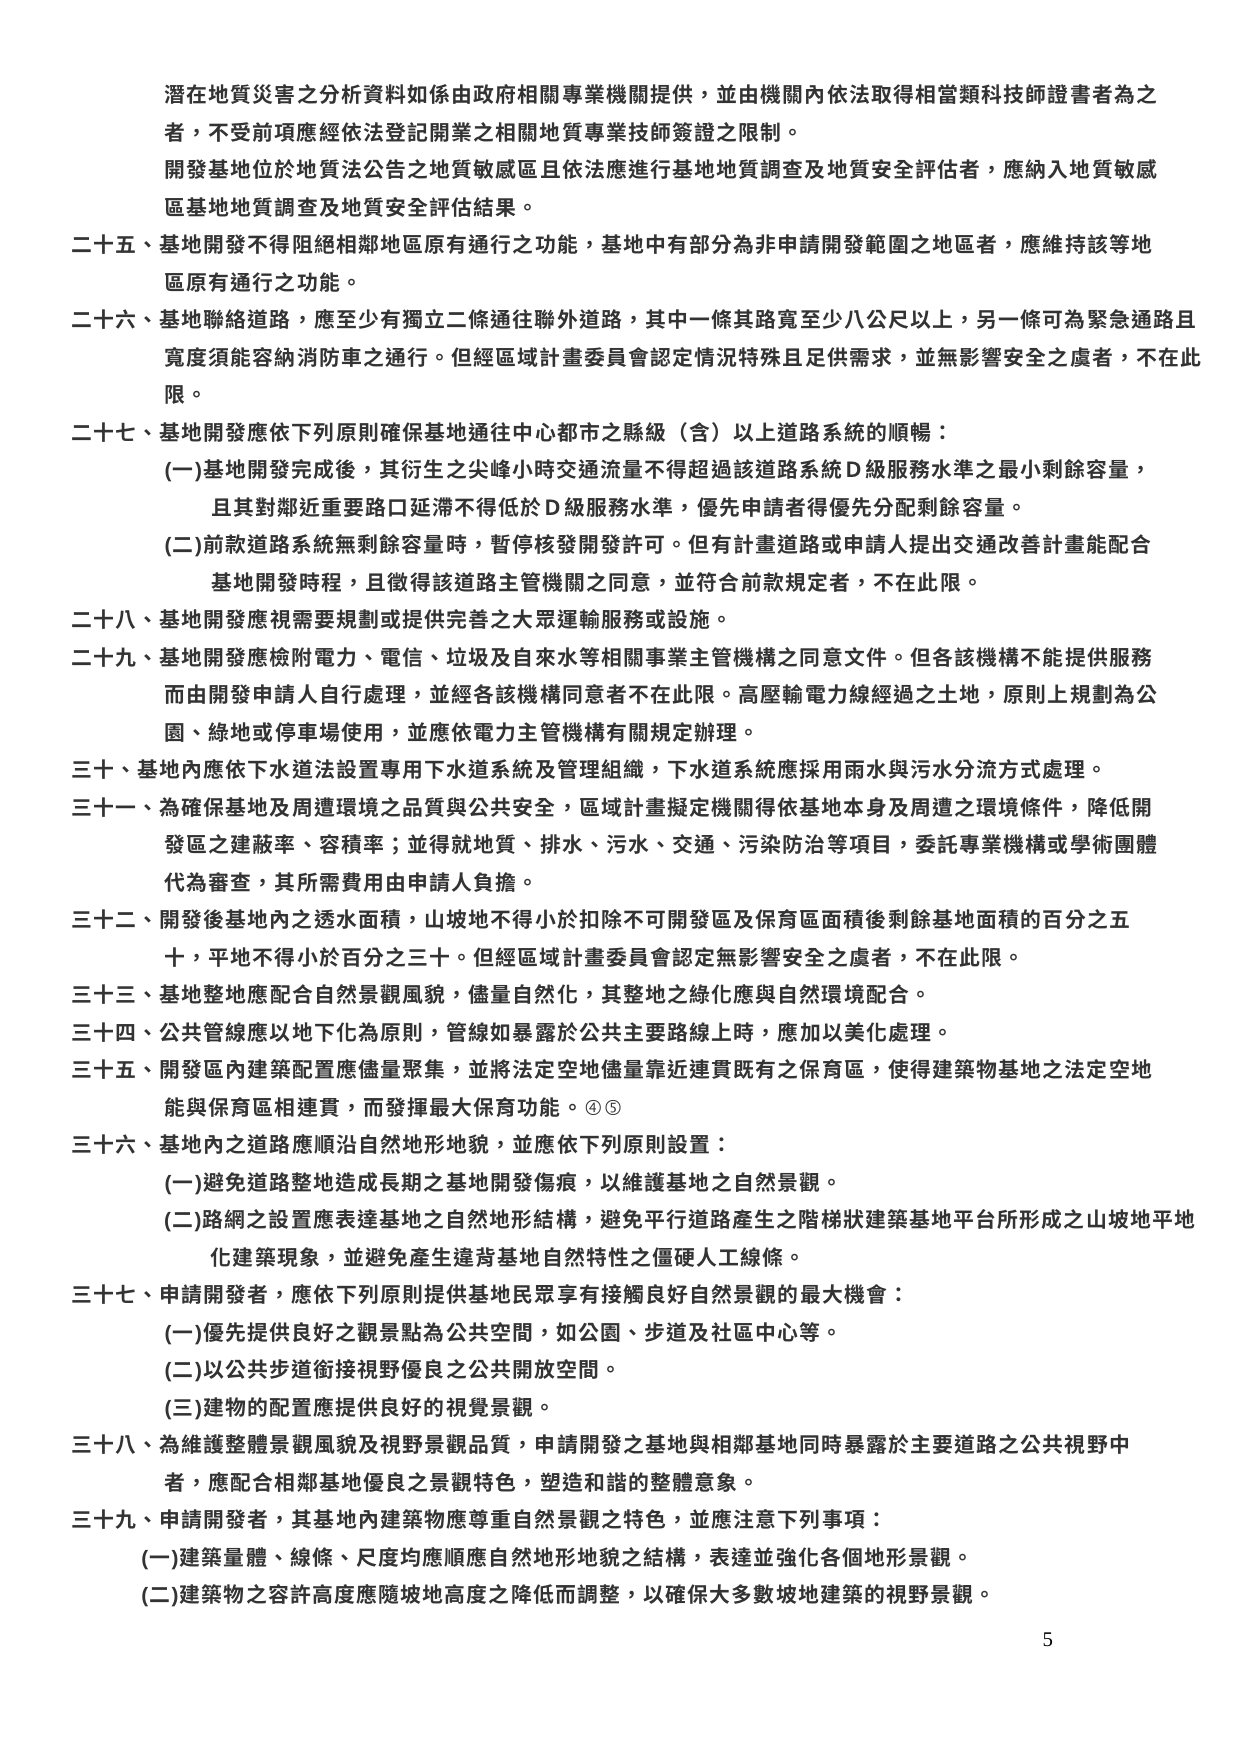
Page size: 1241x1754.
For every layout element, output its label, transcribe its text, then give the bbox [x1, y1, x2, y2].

table_header 內政部102.9.6台內營字第1020808863號令修正部分規定及總編第五點附件一、總編第六點附件二及附件三、總編第八點附表二之一 壹、總編 一、本規範依區域計畫法(以下簡稱本法)第十五條之二第二項規定訂定之。 二、非都市土地申請開發面積足以影響原使用分區劃定目的者，依非都市土地使用管制規則規定，其土地使用 計畫應經區域計畫擬定機關審議者，除其他法令另有規定者外，應以本規範為審查基準。 三、非都市土地申請開發區應符合區域計畫保育水土及自然資源、景觀及環境等土地利用方針，並應符合區域 計畫之部門發展計畫之指導。 四、本規範計分總編、專編及開發計畫書圖三部分，專編條文與總編條文有重複規定事項者，以專編條文規定 為準。未列入專編之開發計畫，依總編條文之規定。 五、為提供非都市土地擬申請開發者之諮詢服務，申請人得檢具 附件一之資料，函請區域計畫原擬定機關或直轄市、縣(市)政府就擬申請開發之基地，是否具有不得開發之限制因素，提供相關意見。 六、申請人申請開發許可，應檢具下列書圖文件： (一)申請書。 (二)開發計畫書圖。 (三)涉水土保持法令規定應檢附水土保持規劃書者及涉環境影響評估法令規定應檢附書圖者，從其規定辦 理。 前項第一款及第二款書圖文件格式如 附件二、 附件三。 七、申請開發者依本法有關規定應向直轄市、縣(市)政府繳交開發影響費者，其費用之計算除依規定辦理外，並應載明於開發計畫書中。 八、直轄市、縣（市）政府及區域計畫擬定機關受理申請開發案件時，應查核其開發計畫及有關文件 （如 附表一、 附表二之一 、 附表二之二 ）；有須補正者，應通知申請人限期補正。 八之一、申請開發殯葬、廢棄物衛生掩埋場、廢棄物封閉掩埋場、廢棄物焚化處理廠、營建剩餘土石方資源堆置處理場及土石採取場等設施，於土地使用分區變更計畫申請同意階段，應依總編第三點、第八點、第九點、第十點、第十二點至第十六點、第十八點、第二十四點、第二十六點、第二十九點規定及下列各款規定審議： (一)應就基地服務範圍內說明現有設施分布與供給情形，並從供需面分析開發設置之必要性。 (二)開發基地區位應考量區位適宜性並說明開發行為對鄰近地區之負面影響與防治措施。 開發基地如經區域計畫委員會依前項規定審查無設置必要性或區位不適宜者，得不予同意。 直轄市、縣（市）政府依第八點規定受理第一項申請開發案件後，直轄市、縣（市）政府應召開聽取陳情民眾或相關團體意見會議，申請人應就民眾或相關團體陳述意見做成紀錄並研擬回應意見，於提報區域計畫委員會審議時一併檢附。但已依土地徵收條例、環境影響評估法或其他目的事業法令規定辦理公聽會，且檢附相關資料佐證其公聽會之說明內涵，包括開發計畫之範圍、計畫內涵及土地取得方式者，不在此限。 九、申請開發之基地不得位於附表二之一 所列限制發展地區。但有下列情形，不在此限： (一)經各項限制發展地區及下列必要性設施之中央目的事業主管機關，依其主管法令同意興辦者，如穿越性道路、公園、上下水道、郵政、自來水、電信、電力、政府機關、公有平面停車場、國防等之公共設施、公用事業、重大公共建設及為維護水源必要之道路。 (二)為整體規劃需要，不可避免夾雜之零星小面積土地符合第九點之一規定者，得納入範圍，並應維持原地形地貌不得開發使用。 (三)依各項限制發展地區之中央目的事業主管法令許可開發案。 前項限制發展地區中重要水庫集水區，係指現有、興建中、規劃完成且定案，作為供家用及公共給水者為重要水庫（詳 附表三）；其範圍依各水庫管理機關（構）劃定並由經濟部查認，送由內政部公告之範圍為標準，或大壩上游全流域面積。 九之一、申請開發基地內如有夾雜之零星屬於限制發展地區之土地，須符合下列情形，始得納入開發基地： (一)納入之夾雜地須基於整體開發規劃之需要。 (二)夾雜地仍維持原使用分區及原使用地類別，或同意變更為國土保安用地。 (三)夾雜地不得計入保育區面積計算。 (四)面積不得超過基地開發面積之百分之十或二公頃，且扣除夾雜土地後之基地開發面積仍應大於得辦理土地使用分區變更規模。 (五)應擬定夾雜地之管理維護措施。 十、申請開發之基地，如位於自來水水質水量保護區之範圍者，其開發應依自來水法之規定管制。其基地污水排放之承受水體未能達到環境保護主管機關公告該水體分類之水質標準或河川水體之容納污染量已超過主管機關依該水體之涵容能力所定之管制總量者或經水利主管機關認為對河防安全堪虞者，不得開發。但經區域計畫委員會同意興辦之各項供公眾使用之設施，不在此限。 開發基地所在之自來水水質水量保護區已依法公告飲用水水源水質保護區或飲用水取水口一定距離內之地區者，其開發應依前項規定及飲用水管理條例相關規定辦理，不受第三項規定之限制。但如開發基地未位於該自來水水質水量保護區已公告之飲用水水源水質保護區或飲用水取水口一定距離內之地區，並經飲用水主管機關說明該自來水水質水量保護區內不再另外劃設其他飲用水水源水質保護區者，其開發僅依第一項規定辦理，不受第三項規定之限制。 第一項基地所在之自來水水質水量保護區，於尚未依法公告飲用水水源水質保護區之範圍或飲用水取水口一定距離前，其開發除應依第一項規定辦理外，並應符合下列規定。但有特殊情形，基於國家社會經濟發展需要者且無污染或貽害水源、水質與水量行為之虞者，經提出廢水三級處理及其他工程技術改善措施，並經飲用水及自來水主管機關審查同意後，送經區域計畫委員會審查通過者，得不受本項第一款及第二款規定之限制。 (一)距離豐水期水體岸邊水平距離一千公尺之範圍，區內禁止水土保持以外之一切開發整地行為。 (二)取水口上游半徑一公里內集水區及下游半徑四百公尺，區內禁止水土保持以外之一切開發整地行為。 (三)距離豐水期水體岸邊水平距離一千公尺以外之水源保護區，其開發管制應依自來水法之規定管制。 (四)各主管機關依本編第六點審查有關書圖文件，且各該主管機關同意者。 十一、申請開發之基地位於原住民保留地者，其申請開發之計畫經中央主管機關核准並經區域計畫委員會同意 者，得為礦業、土石、觀光遊憩及工業資源之開發，不受本編第九點及第十點之限制。但不得違背其他法令 之規定。 十二、申請開發之基地位於自來水淨水廠取水口上游半徑一公里集水區內，且基地尚無銜接至淨水廠取水口下游之專用污水下水道系統者，暫停核發開發許可。但提出上述系統之設置計畫，且已解決該系統所經地區之土地問題者，不在此限，其設置計畫應列於第一期施工完成。 前項基地如位於自來水水質水量保護區之範圍者，則依第十點規定辦理，免依本點規定辦理。 十三、基地之原始地形或地物經明顯擅自變更者，除依法懲處外，並依水土保持法相關規定暫停兩年申辦，其不可開發區之面積，仍以原始地形為計算標準。 前項開發案件經本部區域計畫委員會審議且獲致結論不同意者，請各該管直轄市、縣（市）政府確實遵照本法第二十一條及第二十二條相關規定，嚴格究辦執行。 十四、基地土地形狀應完整連接，如位於山坡地該連接部分最小寬度不得少於五十公尺，位於平地不得小於三十公尺，以利整體規劃開發及水土保持計畫。但經區域計畫委員會認定情況特殊且符合整體規劃開發及水土保持計畫，並無影響安全之虞者，不在此限。 十五、基地內之公有土地或未登記土地，基於整體規劃開發及水土保持計畫需要，應先依規定取得同意合併開發 或核准讓售之文件。 十六、基地內之原始地形在坵塊圖上之平均坡度在百分之四十以上之地區，其面積之百分之八十以上土地應維持原始地形地貌，且為不可開發區，其餘土地得規劃作道路、公園、及綠地等設施使用。 坵塊圖上之平均坡度在百分之三十以上未逾四十之地區，以作為開放性之公共設施或必要性服務設施使用為限，不得作為建築基地（含法定空地）。 滯洪設施之設置地點位於平均坡度在百分之三十以上地區，且符合下列各款規定者，經區域計畫委員會審查同意後，得不受前二項規定限制： (一)設置地點之選定確係基於水土保持及滯洪排水之安全考量。 (二)設置地點位於山坡地集水區之下游端且區位適宜。 (三)該滯洪設施之環境影響評估及水土保持規劃業經各該主管機關審查通過。 (四)申請人另提供位於平均坡度在百分之三十以下地區，與滯洪設施面積相等之土地。但該土地除規劃為保育目的之綠地外，不得進行開發使用。 申請開發基地之面積在十公頃以下者，原始地形在坵塊圖上之平均坡度在百分之三十以下之土地面積應占 全區總面積百分之三十或三公頃以上；申請開發基地之面積在十公頃以上者，其可開發面積如經區域計畫 委員會審查認為不符經濟效益者，得不予審查或作適度調整。 十七、基地開發應保育與利用並重，並應依下列原則，於基地內劃設必要之保育區，以維持基地自然淨化空氣、涵養水源、平衡生態之功能： (一)基地應配合自然地形、地貌及地質不穩定地區，設置連貫並儘量集中之保育區，以求在功能上及視覺 上均能發揮最大之保育效果。除必要之道路、公共設施或必要性服務設施、公用設備等用地無法避免之狀況外，保育區之完整性與連貫性不得為其它道路、公共設施、公用設備用地切割或阻絕。 (二)保育區面積不得小於扣除不可開發區面積後之剩餘基地面積之百分之三十。保育區面積之百分七十以 上應維持原始之地形地貌，不得開發。 (三)劃為保育區內之土地，如屬曾先行違規整地、海埔新生地、河川新生地或土地使用現況為漁塭、裸露 地、墾耕地者，應補充如何維持保育功能之內容或復育計畫。 (四)保育區面積之計算不得包括道路、公共設施或必要性服務設施、公用設備，且不得於保育區內劃設建 築基地。 (五)滯洪設施如採生態工程方式設置，兼具滯洪、生物棲息與環境景觀等功能，經區域計畫委員會審查同 意，其面積得納入保育區面積計算；前開設施面積納入保育區計算者，仍應符合第二款規定。但基地非屬山坡地範圍，基於公共安全及防災需要，所規劃生態滯洪設施之設置標準高於本規範規定者，經區域計畫委員會審議同意，其變更原始地形地貌之比例，得酌予調整。 (六)非屬山坡地範圍之基地設置以輔助污水處理設施改善水質為目的之人工濕地，經區域計畫委員會審查 同意，得納入保育區面積計算，且其變更原始地形地貌之比例，得酌予調整。 前項第五款及第六款得調整保育區變更原始地形地貌比例，不得大於保育區面積百分之五十。 十八、開發基地內經調查有下列情形之一，且尚未依相關法規劃定保護者，應優先列為保育區： (一)珍貴稀有之動、植物保護地區。 (二)主要野生動物棲息地。 (三)林相良好之主要林帶。 (四)文化資產之保護地區。 (五)經濟部認定之重要礦區且地下有多條舊坑道通過之地區。 (六)特殊地質地形資源：指基地內特殊之林木、特殊山頭、主要稜線、溪流、湖泊等自然地標及明顯而特 殊之地形地貌。 (七)坡度陡峭地區：指坡度在百分之四十以上之地區。 十八之一、申請開發基地規劃內容如屬廢棄物衛生掩埋場、廢棄物處理廠（場）、土石方資源堆置處理場等掩埋 質、配合國家重大公共工程專土專用政策土石採取或大理石礦石開採之開發行為，符合環境影響評估、水 土保持審查通過之要件，並加強考量景觀、生態及公共與國土安全之措施，經區域計畫委員會同意者，得 不受第十六點第一項規定之限制。但於開發完成後，除滯洪池為防災需要應予維持外，應按開發前之原始 地形，依第十六點第一項及第十七點規定計算不可開發區及保育區面積，供作國土復育使用，並編定為國 土保安用地，該部分土地得配合土地開發合理性彈性規劃配置土地位置，其餘土地應依核定計畫整復，並 加強環境景觀維護。 前項供作國土復育使用之土地面積，不得小於全區總面積百分之五十。 第一項大理石礦石開採基地與周邊土地使用不相容之範圍邊界，應退縮留設寬度十五公尺以上之緩衝綠帶，其經區域計畫委員會同意者，得不受第十七點第二款及第十八點第七款規定之限制。 第三項開發完成後之土地使用及使用地編定，仍應依第一項及第二項規定辦理。 十九、列為不可開發區及保育區者，應編定為國土保安用地，嗣後不得再申請開發，亦不得列為其它開發申請案 件之開發基地。 二十、整地應依審查結論維持原有之自然地形、地貌，以減少開發對環境之不利影響，並達到最大的保育功能。 其挖填方應求最小及平衡，不得產生對區外棄土或取土。但有特別需求者依其規定。 非屬山坡地之整地排水應依以下原則辦理： (一)挖填方計算應採用方格法，方格每一邊長為二十五公尺，並根據分期分區計畫分別計算挖填土方量。 (二)整地應維持原有水路之集、排水功能，有須變更原有水路者，應以對地形、地貌影響最小之方式做合 理之規劃，整治計畫並須徵得各該主管機關同意。 二十一、基地開發不得妨礙上、下游地區原有水路之集、排水功能。基地內凡處於洪氾區之任何設施皆應遵照水 利法之規定。 二十二、基地開發後，包含基地之各級集水區，以二十五年發生一次暴雨產生對外排放逕流量總和，不得超出開 發前之逕流量總和。並應以一百年發生一次暴雨強度之計算標準提供滯洪設施，以阻絕因基地開發增加之 逕流量，有關逕流係數之採用，得參考行政院農業委員會訂頒之水土保持技術規範，並取上限值計算。 基地之範圍及形狀，無法自力提供滯洪設施者，應取得同一集水區相關地主及居民之同意書，並協議共同 提供相關基地之滯洪設施。 基地經過整地而改變集水區之範圍者，應以改變後之集水區為審議之基本單元，並須經主管水土保持、水 利機關之同意。 第一項逕流量之計算，應經依法登記開業之相關專業技師簽證。但由政府相關專業機關提供，並由機關內依法取得相當類科技師證書者為之者，不在此限。 第一項滯洪設施面積之計算標準，山坡地開發案件，如水土保持法相關規定另有規定者，從其規定。但經 區域計畫委員會審議認為該設施容量無法負荷瞬間暴雨量之虞者，申請人應收集鄰近地區氣象局測得之雨 量氣候值統計資料，提出相關分析及因應對策，於同意開發許可時，作成附帶條件，納入規劃水土保持計 畫送請審核。 二十三、基地開發後，基地排水系統在平地之排水幹線（如箱涵、野溪）應依據二十五年發生一次暴雨強度設計，排水支線（如涵管）應依據十年發生一次暴雨強度設計，排水分線（如Ｕ型溝）應依據五年發生一次暴雨強度設計。 二十四、基地開發應分析環境地質及基地地質，潛在地質災害具有影響相鄰地區及基地安全之可能性者，其災害影響範圍內不得開發。但敘明可排除潛在地質災害者，並經依法登記開業之相關地質專業技師簽證，在能符合本規範其他規定之原則下，不在此限。 潛在地質災害之分析資料如係由政府相關專業機關提供，並由機關內依法取得相當類科技師證書者為之 者，不受前項應經依法登記開業之相關地質專業技師簽證之限制。 開發基地位於地質法公告之地質敏感區且依法應進行基地地質調查及地質安全評估者，應納入地質敏感 區基地地質調查及地質安全評估結果。 二十五、基地開發不得阻絕相鄰地區原有通行之功能，基地中有部分為非申請開發範圍之地區者，應維持該等地 區原有通行之功能。 二十六、基地聯絡道路，應至少有獨立二條通往聯外道路，其中一條其路寬至少八公尺以上，另一條可為緊急通路且寬度須能容納消防車之通行。但經區域計畫委員會認定情況特殊且足供需求，並無影響安全之虞者，不在此限。 二十七、基地開發應依下列原則確保基地通往中心都市之縣級（含）以上道路系統的順暢： (一)基地開發完成後，其衍生之尖峰小時交通流量不得超過該道路系統Ｄ級服務水準之最小剩餘容量， 且其對鄰近重要路口延滯不得低於Ｄ級服務水準，優先申請者得優先分配剩餘容量。 (二)前款道路系統無剩餘容量時，暫停核發開發許可。但有計畫道路或申請人提出交通改善計畫能配合 基地開發時程，且徵得該道路主管機關之同意，並符合前款規定者，不在此限。 二十八、基地開發應視需要規劃或提供完善之大眾運輸服務或設施。 二十九、基地開發應檢附電力、電信、垃圾及自來水等相關事業主管機構之同意文件。但各該機構不能提供服務 而由開發申請人自行處理，並經各該機構同意者不在此限。高壓輸電力線經過之土地，原則上規劃為公 園、綠地或停車場使用，並應依電力主管機構有關規定辦理。 三十、基地內應依下水道法設置專用下水道系統及管理組織，下水道系統應採用雨水與污水分流方式處理。 三十一、為確保基地及周遭環境之品質與公共安全，區域計畫擬定機關得依基地本身及周遭之環境條件，降低開 發區之建蔽率、容積率；並得就地質、排水、污水、交通、污染防治等項目，委託專業機構或學術團體 代為審查，其所需費用由申請人負擔。 三十二、開發後基地內之透水面積，山坡地不得小於扣除不可開發區及保育區面積後剩餘基地面積的百分之五 十，平地不得小於百分之三十。但經區域計畫委員會認定無影響安全之虞者，不在此限。 三十三、基地整地應配合自然景觀風貌，儘量自然化，其整地之綠化應與自然環境配合。 三十四、公共管線應以地下化為原則，管線如暴露於公共主要路線上時，應加以美化處理。 三十五、開發區內建築配置應儘量聚集，並將法定空地儘量靠近連貫既有之保育區，使得建築物基地之法定空地 能與保育區相連貫，而發揮最大保育功能。 三十六、基地內之道路應順沿自然地形地貌，並應依下列原則設置： (一)避免道路整地造成長期之基地開發傷痕，以維護基地之自然景觀。 (二)路網之設置應表達基地之自然地形結構，避免平行道路產生之階梯狀建築基地平台所形成之山坡地平地化建築現象，並避免產生違背基地自然特性之僵硬人工線條。 三十七、申請開發者，應依下列原則提供基地民眾享有接觸良好自然景觀的最大機會： (一)優先提供良好之觀景點為公共空間，如公園、步道及社區中心等。 (二)以公共步道銜接視野優良之公共開放空間。 (三)建物的配置應提供良好的視覺景觀。 三十八、為維護整體景觀風貌及視野景觀品質，申請開發之基地與相鄰基地同時暴露於主要道路之公共視野中 者，應配合相鄰基地優良之景觀特色，塑造和諧的整體意象。 三十九、申請開發者，其基地內建築物應尊重自然景觀之特色，並應注意下列事項： (一)建築量體、線條、尺度均應順應自然地形地貌之結構，表達並強化各個地形景觀。 (二)建築物之容許高度應隨坡地高度之降低而調整，以確保大多數坡地建築的視野景觀。 (三)建築尺度、色彩、材質及陰影效果，均應與相鄰地形地貌配合，並應保持以自然景觀為主之特色。 (四)利用地形的高低差或建築物本體，提供停車空間以避免增加整地的面積及大片的停車景觀。 (五)依建築法令綠建築相關規定辦理之開發基地，應說明綠建築設計構想並承諾未來於建築許可階段配合 辦理。 四十、申請開發案之土地使用與基地外周邊土地使用不相容者，應自基地邊界線退縮設置緩衝綠帶。寬度不得小於十公尺，且每單位平方公尺應至少植喬木一株，前述之單位應以所選擇喬木種類之成樹樹冠直徑平方為計算標準。但天然植被茂密經認定具緩衝綠帶功能者，不在此限。 前項緩衝綠帶與區外公園、綠地鄰接部分可縮減五公尺。 四十一、申請開發，需於基地季節風上風處設置防風林帶者，其寬度比照緩衝綠帶標準。 前項防風林帶得配合緩衝綠帶設置。 四十二、全區綠化計畫應先就現有植栽詳細調查，樹高十公尺以上及樹高五公尺以上且面積達五百平方公尺之樹林，應予原地保存。但在允許改變地貌地區得於區內移植。 前項樹林經中央林業主管機關核可得砍伐林木者，不在此限。 四十三、全區綠化計畫應涵括機能植栽（緩衝、遮蔽、隔離、綠蔭、防音、防風、防火及地被等植栽）景觀植栽及人工地面植栽等項目，並以喬木、灌木及地被組合之複層林為主要配置型態。 前項綠化計畫範圍應包含基地私設之聯絡道路。 四十四、開發區位於下列高速鐵路、高速公路及區域計畫景觀道路行經範圍內，應做視覺景觀分析： (一)以高速鐵路、高速公路兩側二公里範圍內或至最近稜線之範圍內，並擇取其中範圍較小者。 (二)以區域計畫景觀道路（如 附表七）兩側一公里範圍內或至最近山稜線之範圍內，並擇取其中範圍 較小者。 四十四之一、申請開發之基地位於河川新生地範圍者，應符合下列規定： (一)開發計畫書應敘明土地使用性質及相關防洪計畫之相容性，開發計畫應符合河流流域之整體規劃，以 維持原有河系流向、河岸之平衡及生態系之穩定，將環境影響減至最小為原則。開發區土地利用應採低密度之規劃使用，明確說明其土地需求之計量方式，並依計畫目的及區位環境特性，編定適當土地使用分區及用地，且應視開發區之土地利用方式及鄰近地區需要，適當配置相關排水設施及防汛通路，以供防汛搶險之公共安全使用。 (二)開發計畫中應包含築堤造地計畫以敘明土地利用強度及堤防設計關聯性，並檢附於河川新生地開發築堤造地計畫摘要簡表（如 附表六）。有關堤防結構型式之規劃設計應先考慮新生地之土地使用分區，以安全、經濟與河岸景觀、生態保育並重為原則，宜採親水性及生態工法之設計。有關堤防之興建及排水工程設計，並應先報請水利主管機關審核同意，施工前須向水利主管機關申請核准。 (三)開發計畫中應研訂環境維護計畫及土地處理計畫，以分期分區方式辦理開發者，並應說明開發各期與 分區之資金來源及資金運用估算方式。因開發致可能影響鄰近地區之安全或對既有設施造成之損害，所採取之河岸防護措施，其防護計畫成本應納入開發申請案財務計畫中。 前項所稱河川新生地開發，係指涉及築堤造地及堤後新生地之開發者。 四十四之二、為因應氣候變遷影響及不同天然災害（如水災、土石流、颱風及地震等）發生時之緊急避難與防救災措施，開發案件應研擬防災計畫內容。 四十四之三、申請開發案件如屬單一興辦事業計畫使用者，於使用地變更規劃時，除緩衝綠帶與保育區土地應分割編定為國土保安用地、滯洪池應分割編定為水利用地及穿越性道路應分割編定為交通用地外，其餘區內土地均編定為該興辦目的事業使用地。 申請開發案件如非屬單一興辦事業計畫使用者，區內各種土地使用項目仍應按審定土地使用計畫內容與性質，分割編定為適當使用地類別。 申請開發案件屬第一項情形者，申請人應依第一項用地變更編定原則規劃用地類別，並依非都市土地使用管制規則規定應編定之用地類別，擬具各種用地之土地使用強度對照表，本部區域計畫委員會於審議時，得視個案之開發類型及規模等因素，賦予開發建築之建蔽率、容積率及有關土地使用管制事項。 四十四之四、申請開發案經本部區域計畫委員會審查會議審議通過，本部尚未核發開發許可函前，非經申請人發 生新事實或發現新證據，並查明屬實者，應維持原決議。 四十四之五、申請開發之基地位於山坡地範圍者，其基地整地、排水、景觀等相關設施之規劃與配置，宜以尊重 生態之理念進行設計。 四十四之六、申請開發基地位於經濟部公告之嚴重地層下陷地區，開發行為所需水源應不得抽取地下水，並應以低耗水使用為原則。 前項申請開發計畫應依所在區域近五年內地面之年平均下陷量，評估該區域未來可能之下陷總量，並據此提出防洪、排水及禦潮等相關措施，以防止基地之地盤沈陷、海水入侵或洪水溢淹等情形。 四十四之七、申請開發基地為行政院同意設立之自由經濟示範區，得訂定土地使用分區管制計畫，說明各種用地之容許使用項目及強度。區內土地依使用性質編定為特定目的事業用地者，其容積率不得超過百分之二百四十。 自由經濟示範區屬綜合性土地利用型態者，應說明各分區使用項目之相容性及管理方式，必要時應說明各種不相容使用行為產生衝突之解決方案。 自由經濟示範區應留設不得少於全區面積百分之二十之公共設施用地。 自由經濟示範區之開發，得免依總編第十七點規定留設保育區。 四十五、本規範實施後，尚未經區域計畫原擬定機關受理審查者，應依本規範審議之。 四十六、本規範為審查作業之指導原則，若有未盡事宜，仍以區域計畫委員會之決議為準。 四十七、本規範經內政部區域計畫委員會審議通過後實施之。 貳、專編 第八編 工業區開發計畫 一、非都市土地申請開發工業區面積不得少於十公頃。但依據產業創新條例等有關規定申請開發者面積不得少於五公頃。有關開發之審議，除其他法令另有規定者外，應以本規範為基準。 二、工業區劃編應採開發計畫暨細部計畫二階段辦理。申請開發工業區面積大於一百公頃者，應先擬具開發計畫， 經各該區域計畫擬定機關審議同意劃編為工業區後，再依核定開發計畫擬具細部計畫，報請各該區域計畫擬定機關審議。但申請開發工業區面積小於一百公頃或經各該區域計畫擬定機關同意者，其開發計畫得併同細部計畫辦理。 申請工業區開發計畫書圖製作格式如 附件二。 三、開發計畫應檢附開發地區所在縣市目前工業區之區位及工業用地利用或閒置資料，分析所在直轄市、縣（市）工業區土地之供需狀況與開發必要性、計畫引進工業區種類與區位，並說明能否與所在直轄市、縣（市）產業及地方發展策略相互配合。 四、申請開發之工業區位於依法劃定之海岸(域)管制區、山地管制區、重要軍事設施管制區或要塞堡壘地帶之範圍者，其開發除應依主管機關公告之事項管制外，並應先向該管主管機關申請許可。 五、工業區內被劃為海岸(域)管制區、山地管制區、重要軍事設施管制區或要塞堡壘地帶之土地，得列為基地內之國土保安、工業區綠地等用地，並依相關法規管制。 六、工業區形狀應完整連接，連接部分最小寬度不得少於五十公尺。基地中有部分為非申請開發範圍之地區者，應維持該等地區出入道路之功能。 七、工業區周邊應劃設二十公尺寬之緩衝綠帶或隔離設施，並應於區內視用地之種類與相容性，在適當位置劃設必要之緩衝綠帶或隔離設施。但在特定農業區設置工業區，其與緊鄰農地之農業生產使用性質不相容者，其緩衝綠帶或隔離設施之寬度不得少於三十公尺；設置特殊工業區，其緩衝綠帶或隔離設施之寬度以六十公尺為原則。 前項工業區周邊緩衝綠帶寬度不得低於十公尺。基地緊鄰森林區或特定農業區者，其緩衝綠帶寬度不得低於二十公尺。但公園、綠地及滯洪池等設施因規劃考量須設置於基地邊界者，經區域計畫委員會同意且寬度符合上開規定者，不在此限。 第一項基地範圍毗鄰工業用地或工業區，經工業主管機關認定二者引進產業之使用行為相容，且經區域計畫委員會同意者，其毗鄰部分之緩衝綠帶或隔離設施寬度得予縮減，並應於其他範圍邊界依前二項規定留設等面積之緩衝綠帶或隔離設施。 第一項所稱隔離設施應以具有隔離效果之道路、平面停車場、水道、公園、綠地、滯洪池、蓄水池等開放性公共設施或必要性服務設施為限。 工業區之開發得免依總編第十七點規定留設保育區。 八、工業區應依開發面積、工業密度、及出入交通量，設置二條以上獨立之聯絡道路，其主要聯絡道路路寬不得小於十五公尺。 前項聯絡道路其中一條作為緊急通路，其寬度不得小於七公尺。 區域計畫委員會得依據工業區之鄉鎮地區環境限制、區位條件、工業性質等酌減其聯絡道路寬度。 九、工業區開發，需計畫利用附近區域大眾運輸系統或其他相關交通建設計畫配合者，應先徵求該管主管機關之 同意。 十、工業區內應設置適當之廢污水處理設施，並採雨水、廢污水分流排放方式，接通至經環境保護主管機關認可 之排水幹線、河川或公共水域。廢污水並不得排放至農業專屬灌排水渠道系統。 十一、工業區開發應依其規模大小於區內設置郵政、金融、治安、消防、交通轉運站、文康運動醫療保健、餐飲 服務、圖書閱覽及休閒運動等必要之服務設施設施。該服務設施規模除須滿足工業區內之需要外，且須與區 外附近之服務設施相配合。 第九編 工業區細部計畫 一、工業區細部計畫應符合開發計畫構想，有變更開發計畫之必要者，應同時提出變更申請。 二、申請非都市土地工業區細部計畫許可應檢附下列書圖文件： (一)申請書。 (二)開發建築計畫。 (三)土地使用分區管制計畫。 (四)公共設施營運管理計畫。 前項書圖文件製作格式如 附件三。 三、工業區街廓型態應配合工業區類型、功能及標準廠房予以規劃，區內各種配置，應依土地開發使用性質及核定之細部計畫，依據非都市土地使用管制規則編定為適當使用地。其中廠房用地、住宅社區用地部分以編定為丁種建築用地為原則，公共設施用地、管理及商業服務用地以編定為特定目的事業用地為原則，滯洪池以編定為水利用地為原則，綠地則以編定為國土保安用地為原則。 單一興辦工業人開發工業區，其土地使用編定原則得依總編第四十四之三點規定辦理。 四、工業區規劃應訂定土地使用分區管制計畫，說明容許使用項目及強度。 工業區開發如採大街廓規劃原則或須對外招商者，其土地使用分區管制計畫應說明區內各種用地容許使用項 目及強度、建築退縮規定、退縮地之使用管制、建築高度管制、停車空間設置標準、道路設計標準、栽植及 景觀綠化、建築附屬設施等。 第二項使用項目如含括員工宿舍者，其管制計畫內容並應說明設置員工住宿所衍生之相關休憩設施、公共設 施之需求及規劃設置方式。 第一項容許使用項目及強度不得違反非都市土地使用管制規則相關規定。 五、工業區應依其環境特性及工業型態，於法令限制之範圍規劃其開發強度。但區域計畫主管機關得視基地本身 及周遭環境條件，降低建蔽率、容積率等以維持環境品質。 六、非工業主管機關申請開發之基地內夾雜零星或狹小之國有土地或未登錄土地，基於整體規劃開發及水土保持 計畫需要，其位於山坡地者應先依規定取得同意合併開發證明文件：位於平地者應先徵得該管國有土地主管機關對該開發案使用國有土地之處理意見。 七、工業區應依開發後之全部實際需求擬定交通系統計畫。其實際交通量、停車場之計算應依其土地使用之不同 予以加總計算。 八、工業區內應依就業人口或服務人口使用之車輛預估數之Ｏ．二倍，規劃公共停車場。 九、工業區內之運輸倉儲場站之貨櫃車輛出入口臨接公共道路者，其出入口大門應以多車道方式規劃並留設暫停 空間，並於基地設置加減速轉彎車道，以確保公共交通之順暢。 十、運輸倉儲場站之設計，應無礙於運貨車輛進出廠區、行進及裝卸之順暢。其作業廠房主要運貨道路之設計應 依交通部訂頒公路路線設計規範規定辦理。 前項主要運貨道路任一車道寬度，不得小於三‧七五公尺。其最小轉彎半徑，應依未來營運時預估使用之最大大型車輛設計。 十一、工業區內之道路系統，應依下列原則留設： (一)主要道路：指連接各分區之主要進出口，或環繞全區及各分區以構成完整之道路系統。道路寬度不得低於十二公尺，全線並須予以植栽綠化。 (二)次要道路：指主要道路以外構成各街廓之道路系統。道路寬度不得低於十公尺，並應視情況予以植栽綠 化。 (三)服務道路：指街廓內或建築基地內留設之服務性道路。道路寬度不得低於八公尺。 前項各款道路之容量應妥為規劃留設，以確保區內行車之順暢。 十二、工業區內寬度超過十公尺之道路，應留設人行道，並應連接其他道路人行道或人行專用步道以構成完整步道系統。 前項人行道得於道路之二側或一側留設，其寬度合計不得小於一‧五公尺，並應予以植栽綠化。 十三、工業區內人行步道系統與車道相接，其行車動線對人行安全造成重大之不利影響者，應以立體化交叉方式 規劃。 十四、工業區開發應檢附自來水、工業用水、電力、電信、垃圾處理及廢棄土處理等相關主管機關明確同意文件。 十五、工業區開發後透水面積不得小於基地面積之百分之三十。 十六、工業區之整地應配合自然景觀風貌，並應依下列方式辦理： (一)整地後之坡面應處理成和緩之曲面，凡暴露於公眾視野之坡面均應模擬自然地形。 (二)基地內除建築物、道路、水域及必要之作業、營運等人工設施外，應予綠化，其綠覆率應達百分之六 十以上。 (三)研擬控制土壤沖蝕量之措施，並應防止土石流失成災害。 (四)整地計畫應說明表土之狀況並擬定表土貯存計畫。 (五)明確敘明棄土、取土地點、運送、其水土保持及安全措施。取、棄土計畫並應依法取得相關主管機關同意。 十七、工業區土地應依其土地使用性質劃定下列使用地： (一)第一種：廠房用地 廠房用地主要供工業區製造業設廠作廠房、製程中必要之相關附屬設施、標準廠房、專業辦公大樓、試驗研究設施、及運輸倉儲設施等設施。 (二)第二種：公共設施用地或必要性服務設施用地 公共設施用地之面積應佔工業區全區面積百分之二十以上，其中綠地不得少於全區面積百分之十。 綠地包括防風林、綠帶、緩衝綠帶及公園，綠地內可供作無固定休閒設施之用外，不得移作其他使用。但其面積不包括建築基地內綠化面積及滯洪池面積。保育區經區域計畫委員會審議具有防風林、綠帶及緩衝綠帶等功能，其面積得併入綠地面積計算。 興辦工業人開發為自用之工業區，依工廠需求，劃設環保設施或必要設施用地。 (三)第三種：管理及商業服務用地 工業區開發，得劃定指定區域作為服務及管理中心用地，其設置面積以不超過總面積之百分之十為原則。但經行政院同意設立之自由經濟示範區，不在此限。 (四)第四種：住宅社區用地 工業區得設置住宅社區，設置規模應依居住人口計算。但面積不得超過工業區內扣除公共設施後總面積之十分之一。 住宅社區規劃原則及其公共設施（含土地）維護管理，應依本規範規定辦理。 (五)第五種：不可開發區及保育區 基地內依總編第十六點及第十八點留設之不可開發區及保育區等土地，應劃設為國土保安用地。除必要之生態體系保護設施、水源保護及水土保持設施、公用事業設施（限點狀或線狀使用）外，不得開發整地或建築使用，並應採取適當保護措施。 (六)第六種：其他經主管機關核准之用地。 十八、廠房用地得作為下列各種使用： (一)廠房或作業場所 廠房或作業場所得配合工廠製程、生產需求，附設下列必須之附屬設施作該工廠使用為限。 1.附屬辦公室。 2.附屬倉庫。 3.附屬生產實驗或訓練房舍。 4.附屬露天設施或堆置場所。 5.附屬停車場。 6.防治公害設備。 7.兼營工廠登記產品有關展示及買賣業務。 8.高壓氣體製造設備及其他附屬設備。 9.單身員工宿舍。 (二)標準廠房 工業區除供製造業設廠外，得按開發工業區之計畫目的及性質，集中規劃部分土地作為標準廠房。 (三)專業辦公大樓 工業區依實際需要，得於廠房用地內指定區域，規劃與該工業區性質相關之專業辨公大樓，限作工業性質辦公大樓使用。 (四)試驗研究設施 工業區依實際需要，得設試驗研究設施，作為與工業區計畫目的及性質有關之試驗研究設施使用。 (五)運輸倉儲設施 工業區依實際需要，得劃定工業區內一定區域作運輸倉儲設施使用。 前項第三款至第五款之面積合計不得超過廠房用地面積百分之二十五。 十九、工業區住宅社區用地，建蔽率不得超過百分之五十，容積率不得超過百分之二百：其在山坡地範圍，建蔽率不得超過百分之四十，容積率不得超過百分之一百二十。 [71, 75, 1208, 1612]
